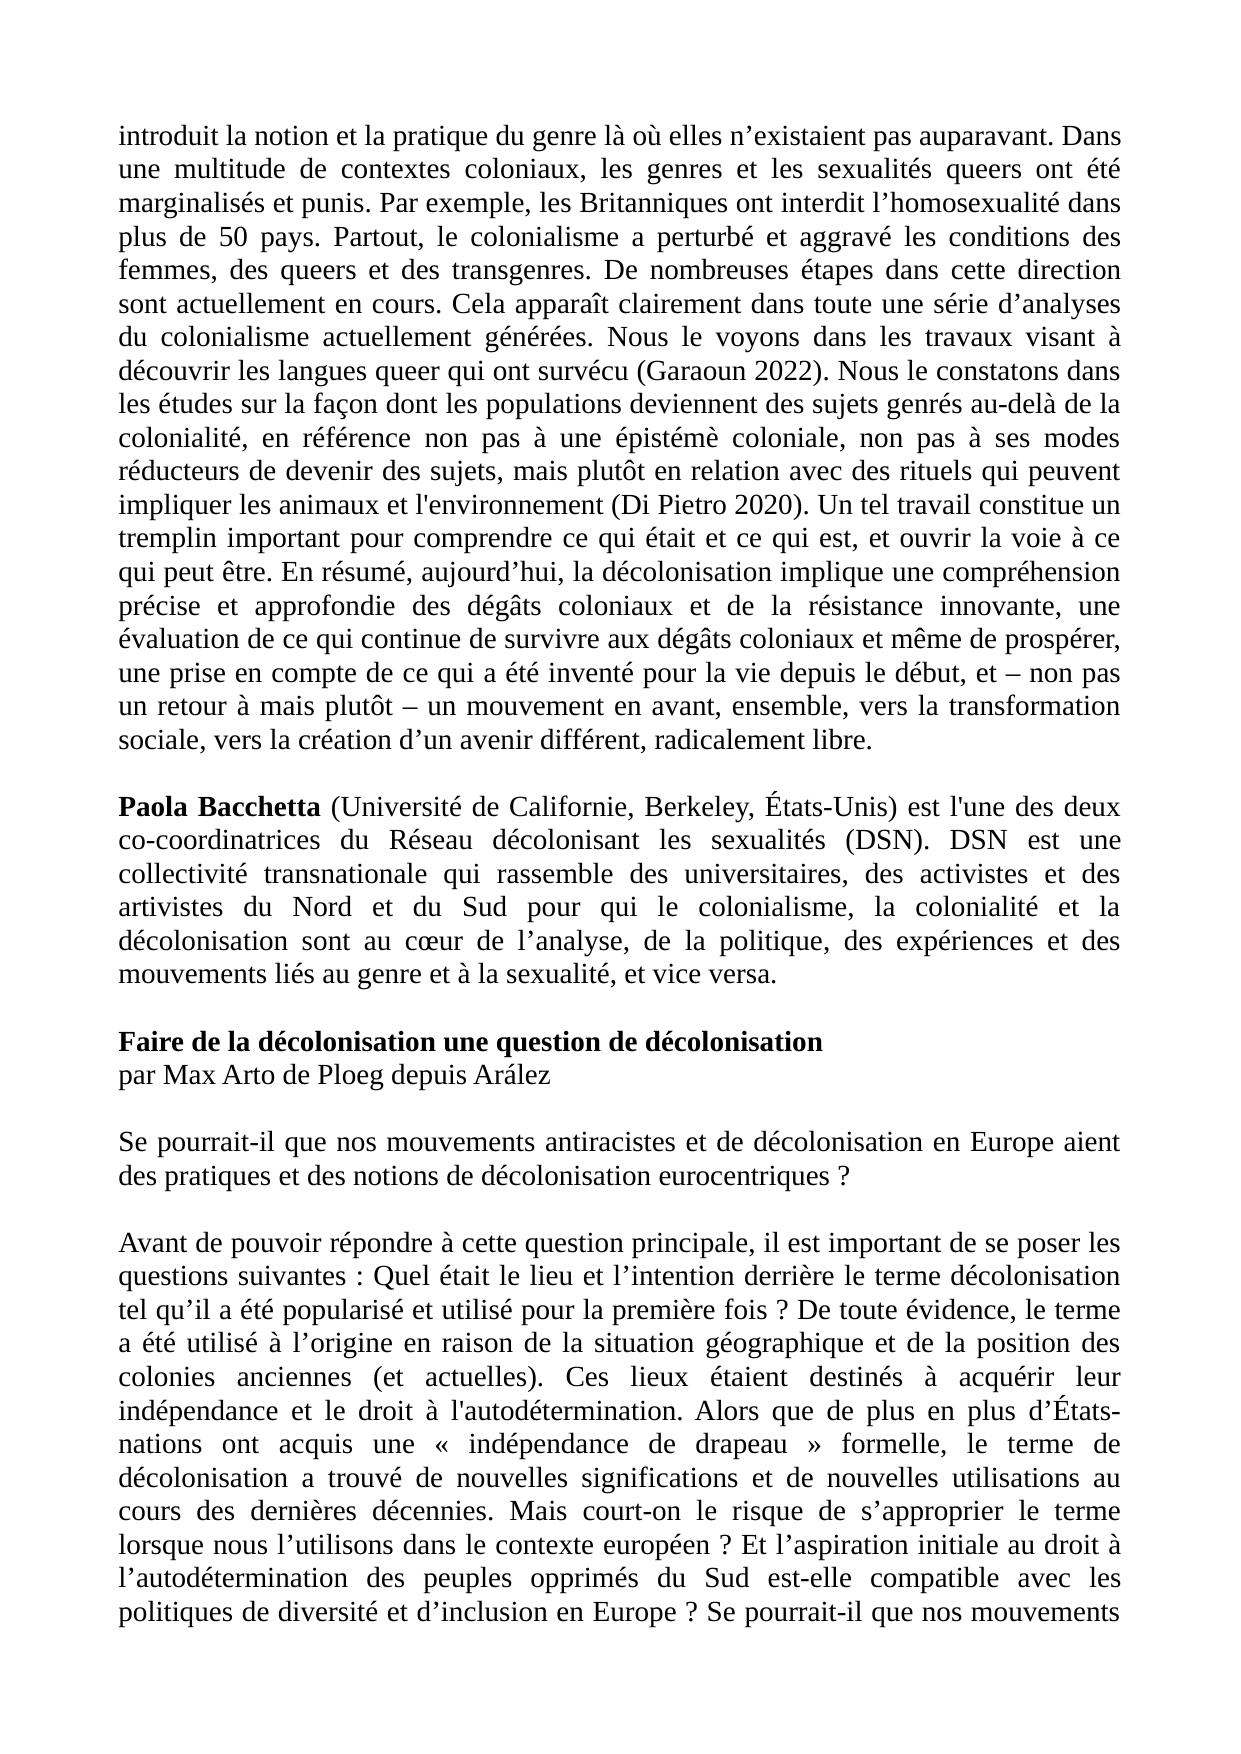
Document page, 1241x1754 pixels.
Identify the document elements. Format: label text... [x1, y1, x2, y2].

text par Max Arto de Ploeg depuis Arález [118, 1057, 1122, 1091]
text Se pourrait-il que nos mouvements antiracistes et de décolonisation en Europe aient des pratiques et des notions de décolonisation eurocentriques ? [118, 1124, 1122, 1191]
text Paola Bacchetta (Université de Californie, Berkeley, États-Unis) est l'une des deux co-coordinatrices du Réseau décolonisant les sexualités (DSN). DSN est une collectivité transnationale qui rassemble des universitaires, des activistes et des artivistes du Nord et du Sud pour qui le colonialisme, la colonialité et la décolonisation sont au cœur de l’analyse, de la politique, des expériences et des mouvements liés au genre et à la sexualité, et vice versa. [118, 789, 1122, 990]
text Faire de la décolonisation une question de décolonisation [118, 1024, 1122, 1057]
text introduit la notion et la pratique du genre là où elles n’existaient pas auparavant. Dans une multitude de contextes coloniaux, les genres et les sexualités queers ont été marginalisés et punis. Par exemple, les Britanniques ont interdit l’homosexualité dans plus de 50 pays. Partout, le colonialisme a perturbé et aggravé les conditions des femmes, des queers et des transgenres. De nombreuses étapes dans cette direction sont actuellement en cours. Cela apparaît clairement dans toute une série d’analyses du colonialisme actuellement générées. Nous le voyons dans les travaux visant à découvrir les langues queer qui ont survécu (Garaoun 2022). Nous le constatons dans les études sur la façon dont les populations deviennent des sujets genrés au-delà de la colonialité, en référence non pas à une épistémè coloniale, non pas à ses modes réducteurs de devenir des sujets, mais plutôt en relation avec des rituels qui peuvent impliquer les animaux et l'environnement (Di Pietro 2020). Un tel travail constitue un tremplin important pour comprendre ce qui était et ce qui est, et ouvrir la voie à ce qui peut être. En résumé, aujourd’hui, la décolonisation implique une compréhension précise et approfondie des dégâts coloniaux et de la résistance innovante, une évaluation de ce qui continue de survivre aux dégâts coloniaux et même de prospérer, une prise en compte de ce qui a été inventé pour la vie depuis le début, et – non pas un retour à mais plutôt – un mouvement en avant, ensemble, vers la transformation sociale, vers la création d’un avenir différent, radicalement libre. [118, 118, 1122, 755]
text Avant de pouvoir répondre à cette question principale, il est important de se poser les questions suivantes : Quel était le lieu et l’intention derrière le terme décolonisation tel qu’il a été popularisé et utilisé pour la première fois ? De toute évidence, le terme a été utilisé à l’origine en raison de la situation géographique et de la position des colonies anciennes (et actuelles). Ces lieux étaient destinés à acquérir leur indépendance et le droit à l'autodétermination. Alors que de plus en plus d’États-nations ont acquis une « indépendance de drapeau » formelle, le terme de décolonisation a trouvé de nouvelles significations et de nouvelles utilisations au cours des dernières décennies. Mais court-on le risque de s’approprier le terme lorsque nous l’utilisons dans le contexte européen ? Et l’aspiration initiale au droit à l’autodétermination des peuples opprimés du Sud est-elle compatible avec les politiques de diversité et d’inclusion en Europe ? Se pourrait-il que nos mouvements [118, 1225, 1122, 1627]
